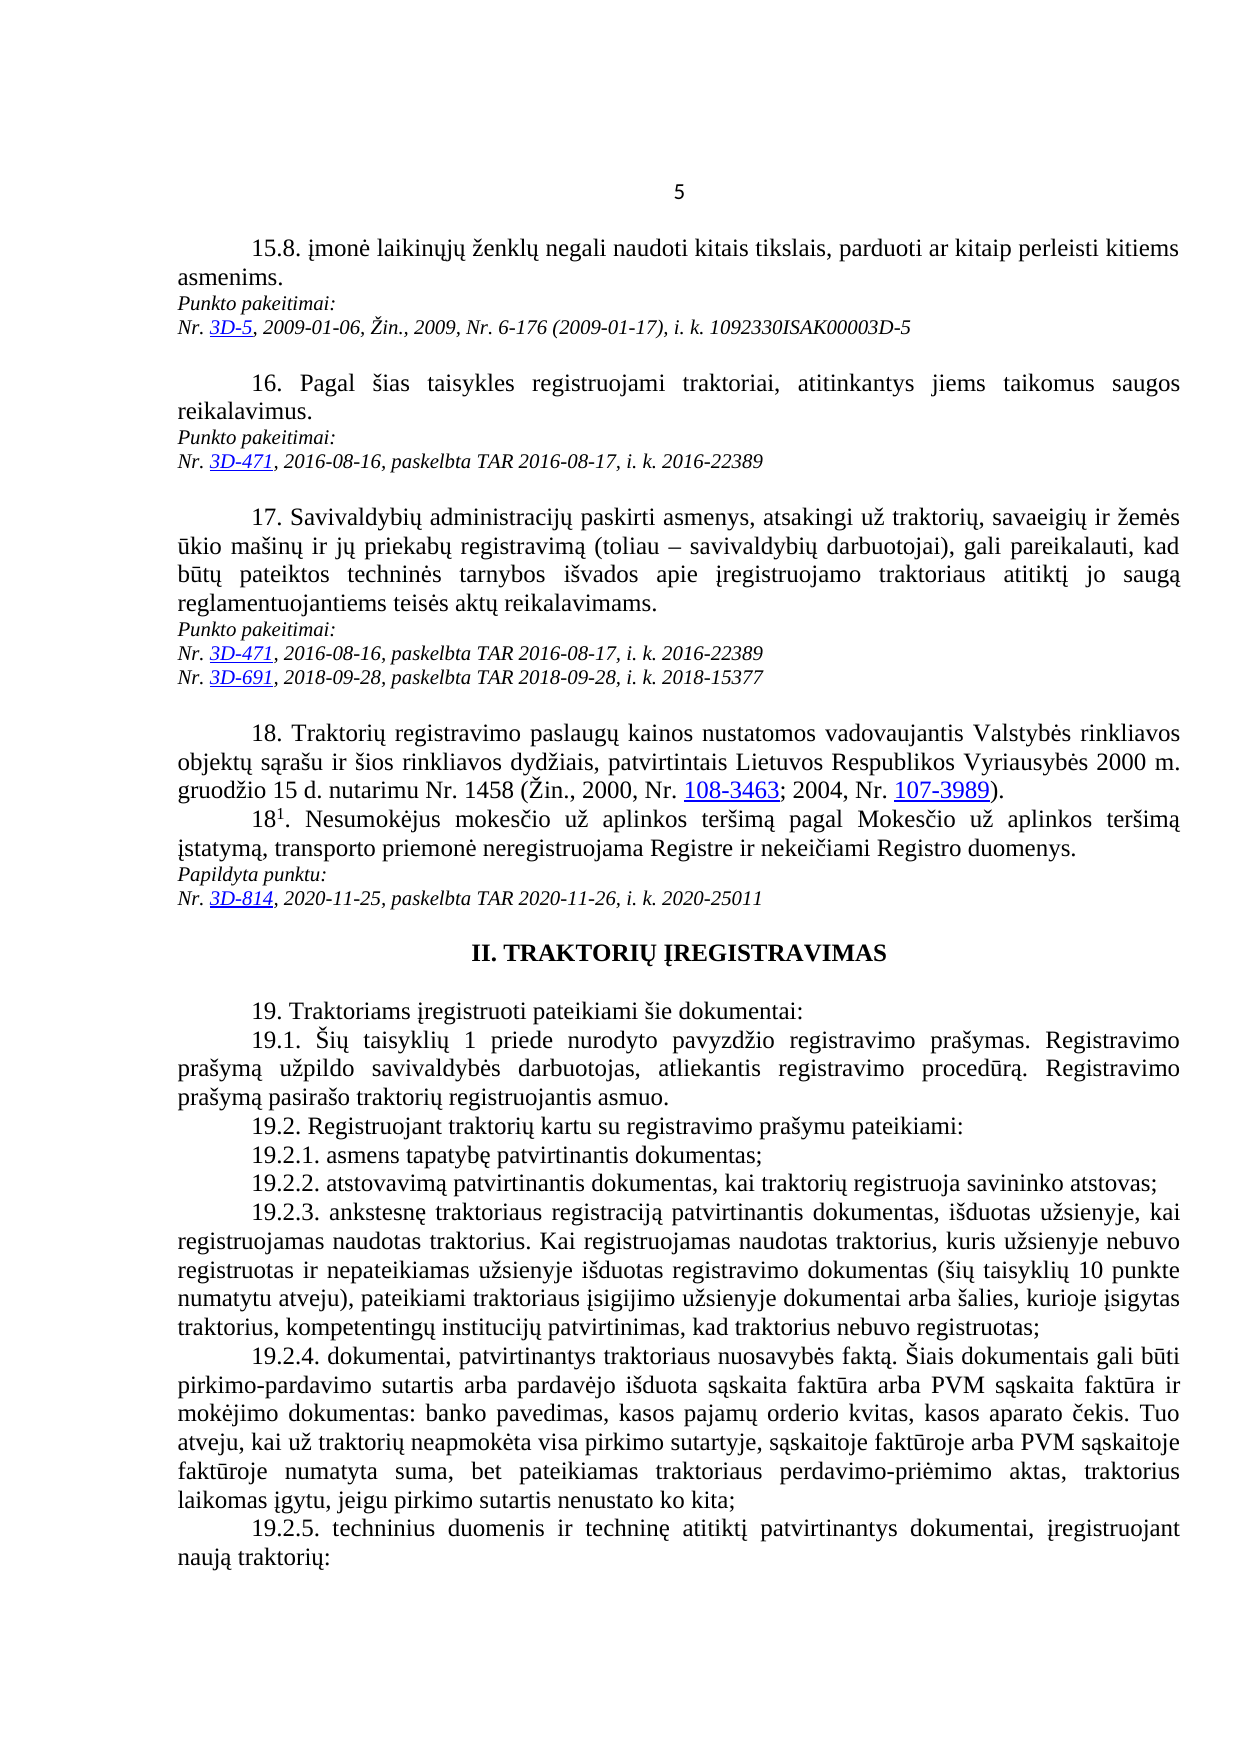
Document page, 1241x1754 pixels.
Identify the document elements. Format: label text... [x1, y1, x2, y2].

text Nr. 3D-814, 2020-11-25, paskelbta TAR 2020-11-26, i. k. 2020-25011 [177, 886, 1181, 910]
text 19.2.3. ankstesnę traktoriaus registraciją patvirtinantis dokumentas, išduotas užsienyje, kai registruojamas naudotas traktorius. Kai registruojamas naudotas traktorius, kuris užsienyje nebuvo registruotas ir nepateikiamas užsienyje išduotas registravimo dokumentas (šių taisyklių 10 punkte numatytu atveju), pateikiami traktoriaus įsigijimo užsienyje dokumentai arba šalies, kurioje įsigytas traktorius, kompetentingų institucijų patvirtinimas, kad traktorius nebuvo registruotas; [177, 1197, 1181, 1341]
text 19. Traktoriams įregistruoti pateikiami šie dokumentai: [177, 996, 1181, 1025]
text Nr. 3D-471, 2016-08-16, paskelbta TAR 2016-08-17, i. k. 2016-22389 [177, 641, 1181, 665]
text Papildyta punktu: [177, 862, 1181, 886]
text Nr. 3D-691, 2018-09-28, paskelbta TAR 2018-09-28, i. k. 2018-15377 [177, 665, 1181, 689]
text 19.2. Registruojant traktorių kartu su registravimo prašymu pateikiami: [177, 1111, 1181, 1140]
text II. TRAKTORIŲ ĮREGISTRAVIMAS [177, 938, 1181, 967]
text Nr. 3D-471, 2016-08-16, paskelbta TAR 2016-08-17, i. k. 2016-22389 [177, 449, 1181, 473]
text 15.8. įmonė laikinųjų ženklų negali naudoti kitais tikslais, parduoti ar kitaip perleisti kitiems asmenims. [177, 233, 1181, 291]
text 19.2.4. dokumentai, patvirtinantys traktoriaus nuosavybės faktą. Šiais dokumentais gali būti pirkimo-pardavimo sutartis arba pardavėjo išduota sąskaita faktūra arba PVM sąskaita faktūra ir mokėjimo dokumentas: banko pavedimas, kasos pajamų orderio kvitas, kasos aparato čekis. Tuo atveju, kai už traktorių neapmokėta visa pirkimo sutartyje, sąskaitoje faktūroje arba PVM sąskaitoje faktūroje numatyta suma, bet pateikiamas traktoriaus perdavimo-priėmimo aktas, traktorius laikomas įgytu, jeigu pirkimo sutartis nenustato ko kita; [177, 1341, 1181, 1513]
text 19.2.1. asmens tapatybę patvirtinantis dokumentas; [177, 1140, 1181, 1168]
text 19.1. Šių taisyklių 1 priede nurodyto pavyzdžio registravimo prašymas. Registravimo prašymą užpildo savivaldybės darbuotojas, atliekantis registravimo procedūrą. Registravimo prašymą pasirašo traktorių registruojantis asmuo. [177, 1025, 1181, 1111]
text 19.2.5. techninius duomenis ir techninę atitiktį patvirtinantys dokumentai, įregistruojant naują traktorių: [177, 1513, 1181, 1571]
text 19.2.2. atstovavimą patvirtinantis dokumentas, kai traktorių registruoja savininko atstovas; [177, 1168, 1181, 1197]
text 181. Nesumokėjus mokesčio už aplinkos teršimą pagal Mokesčio už aplinkos teršimą įstatymą, transporto priemonė neregistruojama Registre ir nekeičiami Registro duomenys. [177, 804, 1181, 862]
text Punkto pakeitimai: [177, 291, 1181, 315]
text 17. Savivaldybių administracijų paskirti asmenys, atsakingi už traktorių, savaeigių ir žemės ūkio mašinų ir jų priekabų registravimą (toliau – savivaldybių darbuotojai), gali pareikalauti, kad būtų pateiktos techninės tarnybos išvados apie įregistruojamo traktoriaus atitiktį jo saugą reglamentuojantiems teisės aktų reikalavimams. [177, 502, 1181, 617]
text 18. Traktorių registravimo paslaugų kainos nustatomos vadovaujantis Valstybės rinkliavos objektų sąrašu ir šios rinkliavos dydžiais, patvirtintais Lietuvos Respublikos Vyriausybės 2000 m. gruodžio 15 d. nutarimu Nr. 1458 (Žin., 2000, Nr. 108-3463; 2004, Nr. 107-3989). [177, 718, 1181, 804]
text Nr. 3D-5, 2009-01-06, Žin., 2009, Nr. 6-176 (2009-01-17), i. k. 1092330ISAK00003D-5 [177, 315, 1181, 339]
text 16. Pagal šias taisykles registruojami traktoriai, atitinkantys jiems taikomus saugos reikalavimus. [177, 368, 1181, 425]
text Punkto pakeitimai: [177, 617, 1181, 641]
text Punkto pakeitimai: [177, 425, 1181, 449]
